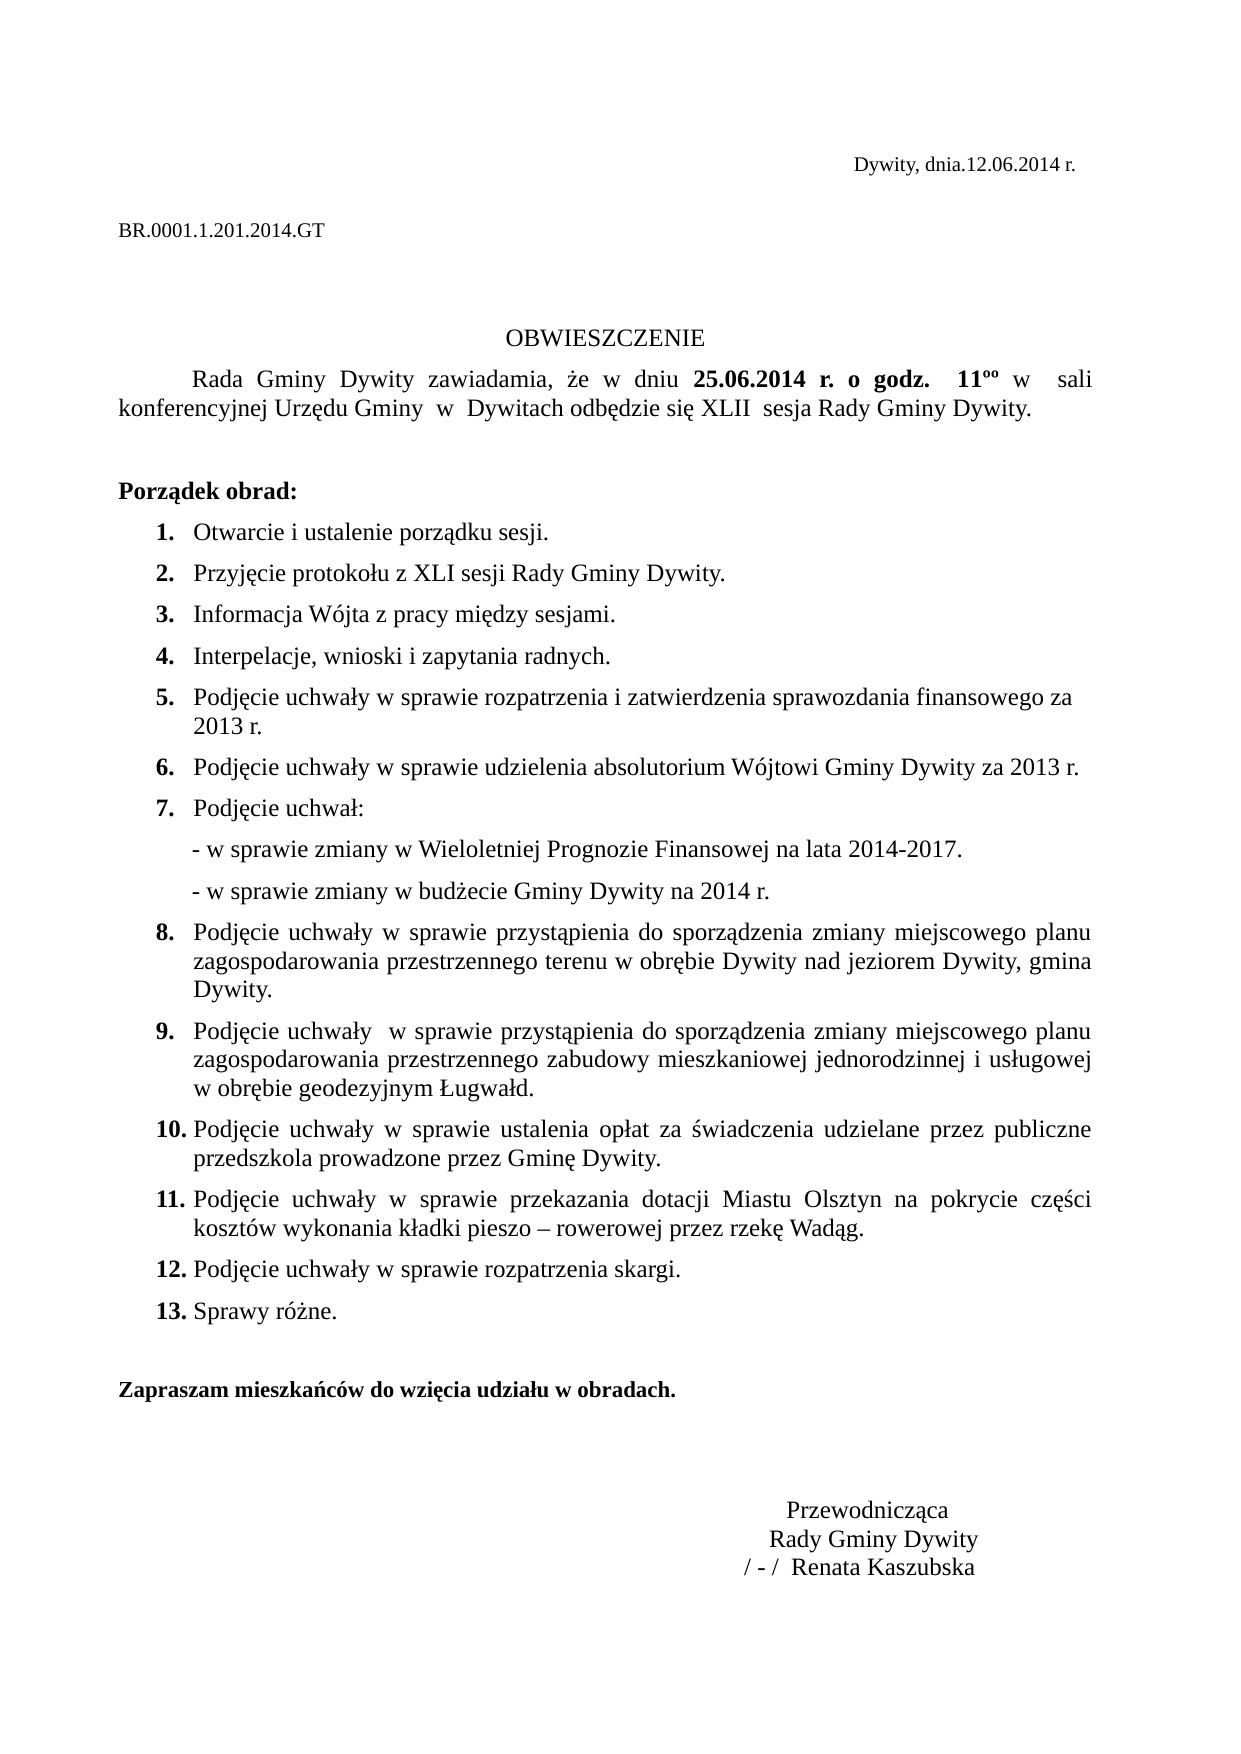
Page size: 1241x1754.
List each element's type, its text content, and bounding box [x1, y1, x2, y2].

list Podjęcie uchwały w sprawie rozpatrzenia skargi. [156, 1254, 1092, 1283]
text BR.0001.1.201.2014.GT [118, 218, 1092, 242]
list Przyjęcie protokołu z XLI sesji Rady Gminy Dywity. [156, 558, 1092, 587]
text Dywity, dnia.12.06.2014 r. [118, 148, 1092, 176]
list Otwarcie i ustalenie porządku sesji. [156, 517, 1092, 546]
list Podjęcie uchwał: [156, 793, 1092, 822]
text Porządek obrad: [118, 476, 1092, 504]
text - w sprawie zmiany w budżecie Gminy Dywity na 2014 r. [118, 876, 1092, 904]
list Sprawy różne. [156, 1296, 1092, 1324]
list Podjęcie uchwały w sprawie przystąpienia do sporządzenia zmiany miejscowego planu zagospodarowania przestrzennego zabudowy mieszkaniowej jednorodzinnej i usługowej w obrębie geodezyjnym Ługwałd. [156, 1016, 1092, 1102]
text Przewodnicząca Rady Gminy Dywity [118, 1495, 1092, 1552]
list Informacja Wójta z pracy między sesjami. [156, 599, 1092, 628]
list Podjęcie uchwały w sprawie przystąpienia do sporządzenia zmiany miejscowego planu zagospodarowania przestrzennego terenu w obrębie Dywity nad jeziorem Dywity, gmina Dywity. [156, 917, 1092, 1003]
text Zapraszam mieszkańców do wzięcia udziału w obradach. [118, 1376, 1092, 1402]
list Podjęcie uchwały w sprawie ustalenia opłat za świadczenia udzielane przez publiczne przedszkola prowadzone przez Gminę Dywity. [156, 1114, 1092, 1172]
list Podjęcie uchwały w sprawie przekazania dotacji Miastu Olsztyn na pokrycie części kosztów wykonania kładki pieszo – rowerowej przez rzekę Wadąg. [156, 1184, 1092, 1242]
text OBWIESZCZENIE [118, 323, 1092, 352]
list Podjęcie uchwały w sprawie udzielenia absolutorium Wójtowi Gminy Dywity za 2013 r. [156, 752, 1092, 781]
text - w sprawie zmiany w Wieloletniej Prognozie Finansowej na lata 2014-2017. [118, 834, 1092, 863]
list Podjęcie uchwały w sprawie rozpatrzenia i zatwierdzenia sprawozdania finansowego za 2013 r. [156, 682, 1092, 739]
list Interpelacje, wnioski i zapytania radnych. [156, 641, 1092, 669]
text / - / Renata Kaszubska [118, 1552, 1092, 1581]
text Rada Gminy Dywity zawiadamia, że w dniu 25.06.2014 r. o godz. 11ºº w sali konferencyjnej Urzędu Gminy w Dywitach odbędzie się XLII sesja Rady Gminy Dywity. [118, 364, 1092, 422]
